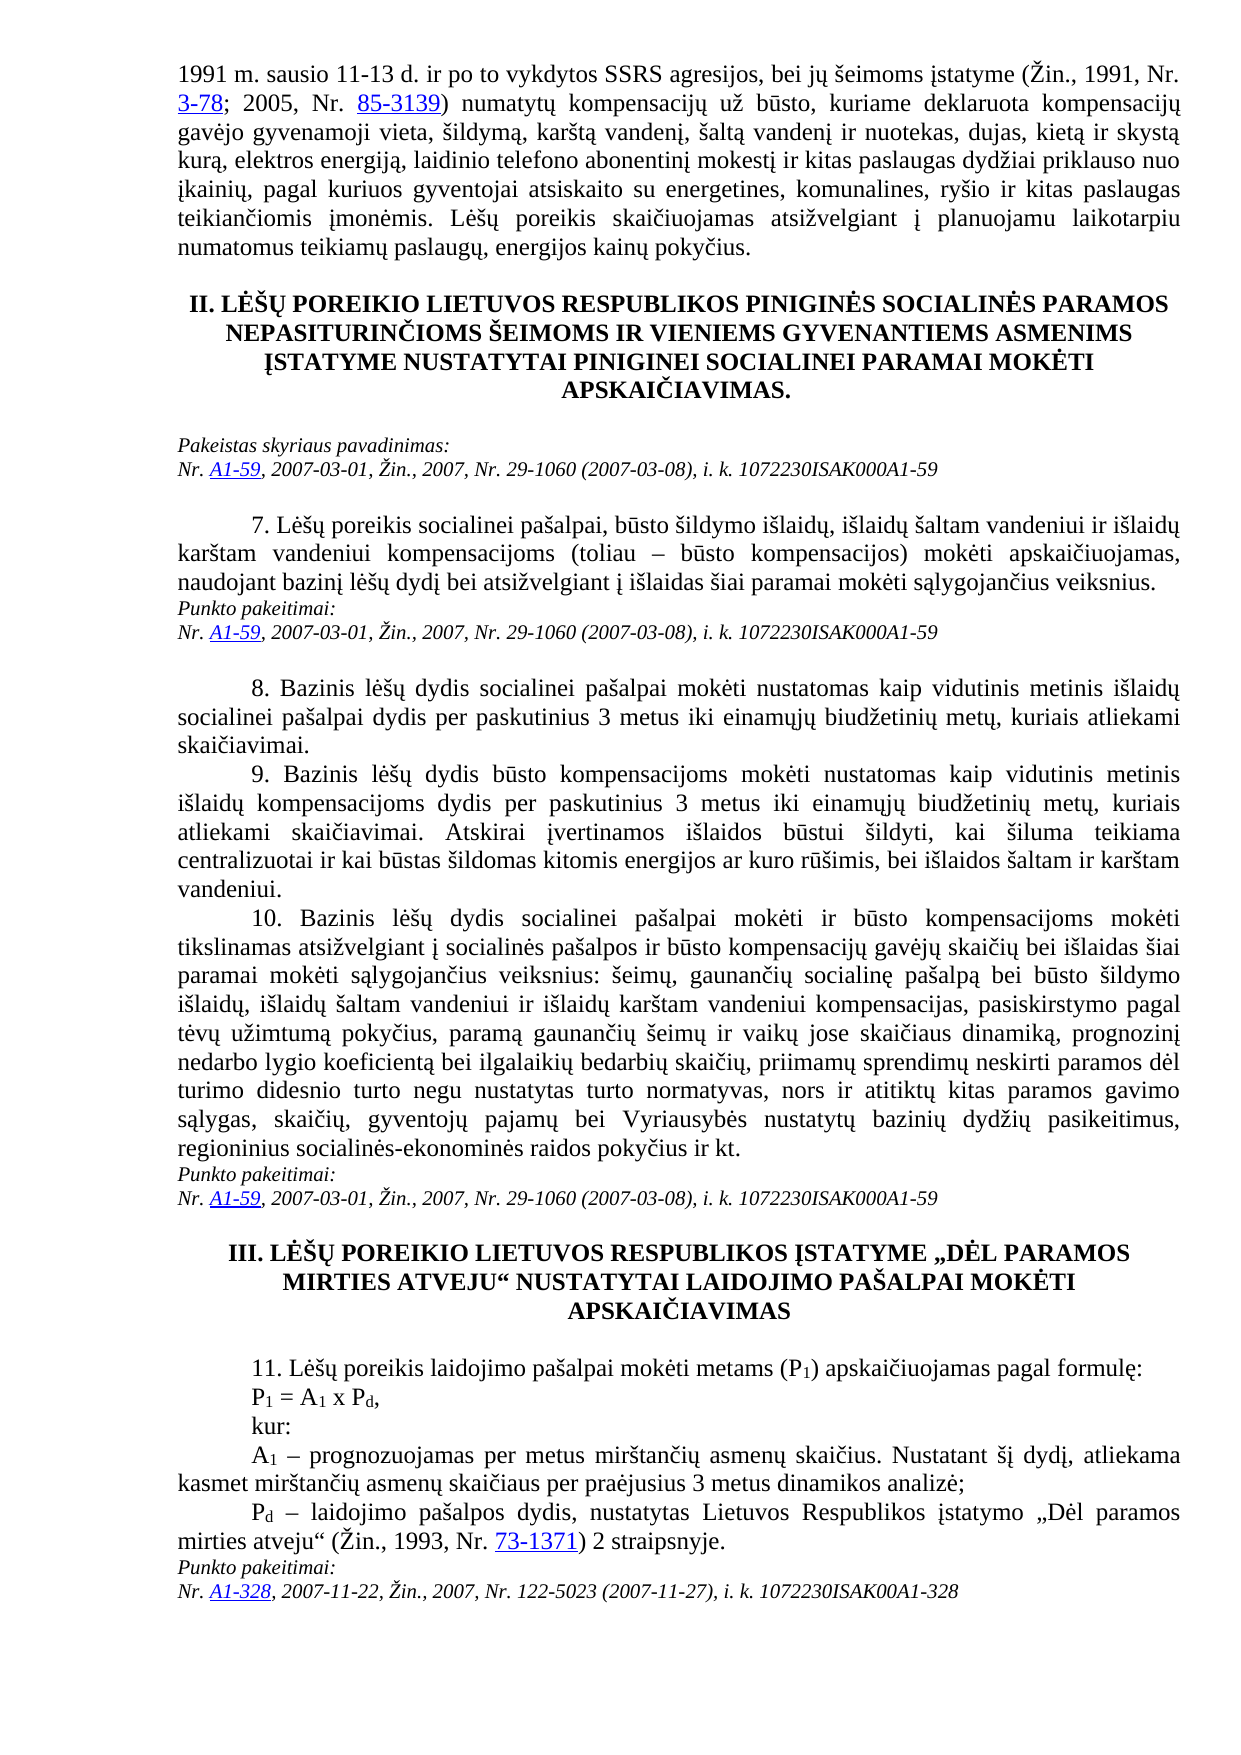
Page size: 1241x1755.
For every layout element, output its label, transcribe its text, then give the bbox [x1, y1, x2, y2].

text 1991 m. sausio 11-13 d. ir po to vykdytos SSRS agresijos, bei jų šeimoms įstatyme (Žin., 1991, Nr. 3-78; 2005, Nr. 85-3139) numatytų kompensacijų už būsto, kuriame deklaruota kompensacijų gavėjo gyvenamoji vieta, šildymą, karštą vandenį, šaltą vandenį ir nuotekas, dujas, kietą ir skystą kurą, elektros energiją, laidinio telefono abonentinį mokestį ir kitas paslaugas dydžiai priklauso nuo įkainių, pagal kuriuos gyventojai atsiskaito su energetines, komunalines, ryšio ir kitas paslaugas teikiančiomis įmonėmis. Lėšų poreikis skaičiuojamas atsižvelgiant į planuojamu laikotarpiu numatomus teikiamų paslaugų, energijos kainų pokyčius. [177, 59, 1181, 260]
text Nr. A1-59, 2007-03-01, Žin., 2007, Nr. 29-1060 (2007-03-08), i. k. 1072230ISAK000A1-59 [177, 457, 1181, 481]
text 7. Lėšų poreikis socialinei pašalpai, būsto šildymo išlaidų, išlaidų šaltam vandeniui ir išlaidų karštam vandeniui kompensacijoms (toliau – būsto kompensacijos) mokėti apskaičiuojamas, naudojant bazinį lėšų dydį bei atsižvelgiant į išlaidas šiai paramai mokėti sąlygojančius veiksnius. [177, 510, 1181, 596]
text Nr. A1-59, 2007-03-01, Žin., 2007, Nr. 29-1060 (2007-03-08), i. k. 1072230ISAK000A1-59 [177, 620, 1181, 644]
text kur: [177, 1411, 1181, 1440]
text A1 – prognozuojamas per metus mirštančių asmenų skaičius. Nustatant šį dydį, atliekama kasmet mirštančių asmenų skaičiaus per praėjusius 3 metus dinamikos analizė; [177, 1440, 1181, 1497]
text Punkto pakeitimai: [177, 596, 1181, 620]
text II. LĖŠŲ POREIKIO LIETUVOS RESPUBLIKOS PINIGINĖS SOCIALINĖS PARAMOS NEPASITURINČIOMS ŠEIMOMS IR VIENIEMS GYVENANTIEMS ASMENIMS ĮSTATYME NUSTATYTAI PINIGINEI SOCIALINEI PARAMAI MOKĖTI APSKAIČIAVIMAS. [177, 289, 1181, 404]
text 9. Bazinis lėšų dydis būsto kompensacijoms mokėti nustatomas kaip vidutinis metinis išlaidų kompensacijoms dydis per paskutinius 3 metus iki einamųjų biudžetinių metų, kuriais atliekami skaičiavimai. Atskirai įvertinamos išlaidos būstui šildyti, kai šiluma teikiama centralizuotai ir kai būstas šildomas kitomis energijos ar kuro rūšimis, bei išlaidos šaltam ir karštam vandeniui. [177, 759, 1181, 903]
text Nr. A1-328, 2007-11-22, Žin., 2007, Nr. 122-5023 (2007-11-27), i. k. 1072230ISAK00A1-328 [177, 1579, 1181, 1603]
text Punkto pakeitimai: [177, 1162, 1181, 1186]
text 8. Bazinis lėšų dydis socialinei pašalpai mokėti nustatomas kaip vidutinis metinis išlaidų socialinei pašalpai dydis per paskutinius 3 metus iki einamųjų biudžetinių metų, kuriais atliekami skaičiavimai. [177, 673, 1181, 759]
text III. LĖŠŲ POREIKIO LIETUVOS RESPUBLIKOS ĮSTATYME „DĖL PARAMOS MIRTIES ATVEJU“ NUSTATYTAI LAIDOJIMO PAŠALPAI MOKĖTI APSKAIČIAVIMAS [177, 1238, 1181, 1325]
text P1 = A1 x Pd, [177, 1382, 1181, 1411]
text Pd – laidojimo pašalpos dydis, nustatytas Lietuvos Respublikos įstatymo „Dėl paramos mirties atveju“ (Žin., 1993, Nr. 73-1371) 2 straipsnyje. [177, 1497, 1181, 1555]
text Pakeistas skyriaus pavadinimas: [177, 433, 1181, 457]
text Punkto pakeitimai: [177, 1555, 1181, 1579]
text 10. Bazinis lėšų dydis socialinei pašalpai mokėti ir būsto kompensacijoms mokėti tikslinamas atsižvelgiant į socialinės pašalpos ir būsto kompensacijų gavėjų skaičių bei išlaidas šiai paramai mokėti sąlygojančius veiksnius: šeimų, gaunančių socialinę pašalpą bei būsto šildymo išlaidų, išlaidų šaltam vandeniui ir išlaidų karštam vandeniui kompensacijas, pasiskirstymo pagal tėvų užimtumą pokyčius, paramą gaunančių šeimų ir vaikų jose skaičiaus dinamiką, prognozinį nedarbo lygio koeficientą bei ilgalaikių bedarbių skaičių, priimamų sprendimų neskirti paramos dėl turimo didesnio turto negu nustatytas turto normatyvas, nors ir atitiktų kitas paramos gavimo sąlygas, skaičių, gyventojų pajamų bei Vyriausybės nustatytų bazinių dydžių pasikeitimus, regioninius socialinės-ekonominės raidos pokyčius ir kt. [177, 903, 1181, 1162]
text 11. Lėšų poreikis laidojimo pašalpai mokėti metams (P1) apskaičiuojamas pagal formulę: [177, 1353, 1181, 1382]
text Nr. A1-59, 2007-03-01, Žin., 2007, Nr. 29-1060 (2007-03-08), i. k. 1072230ISAK000A1-59 [177, 1186, 1181, 1210]
